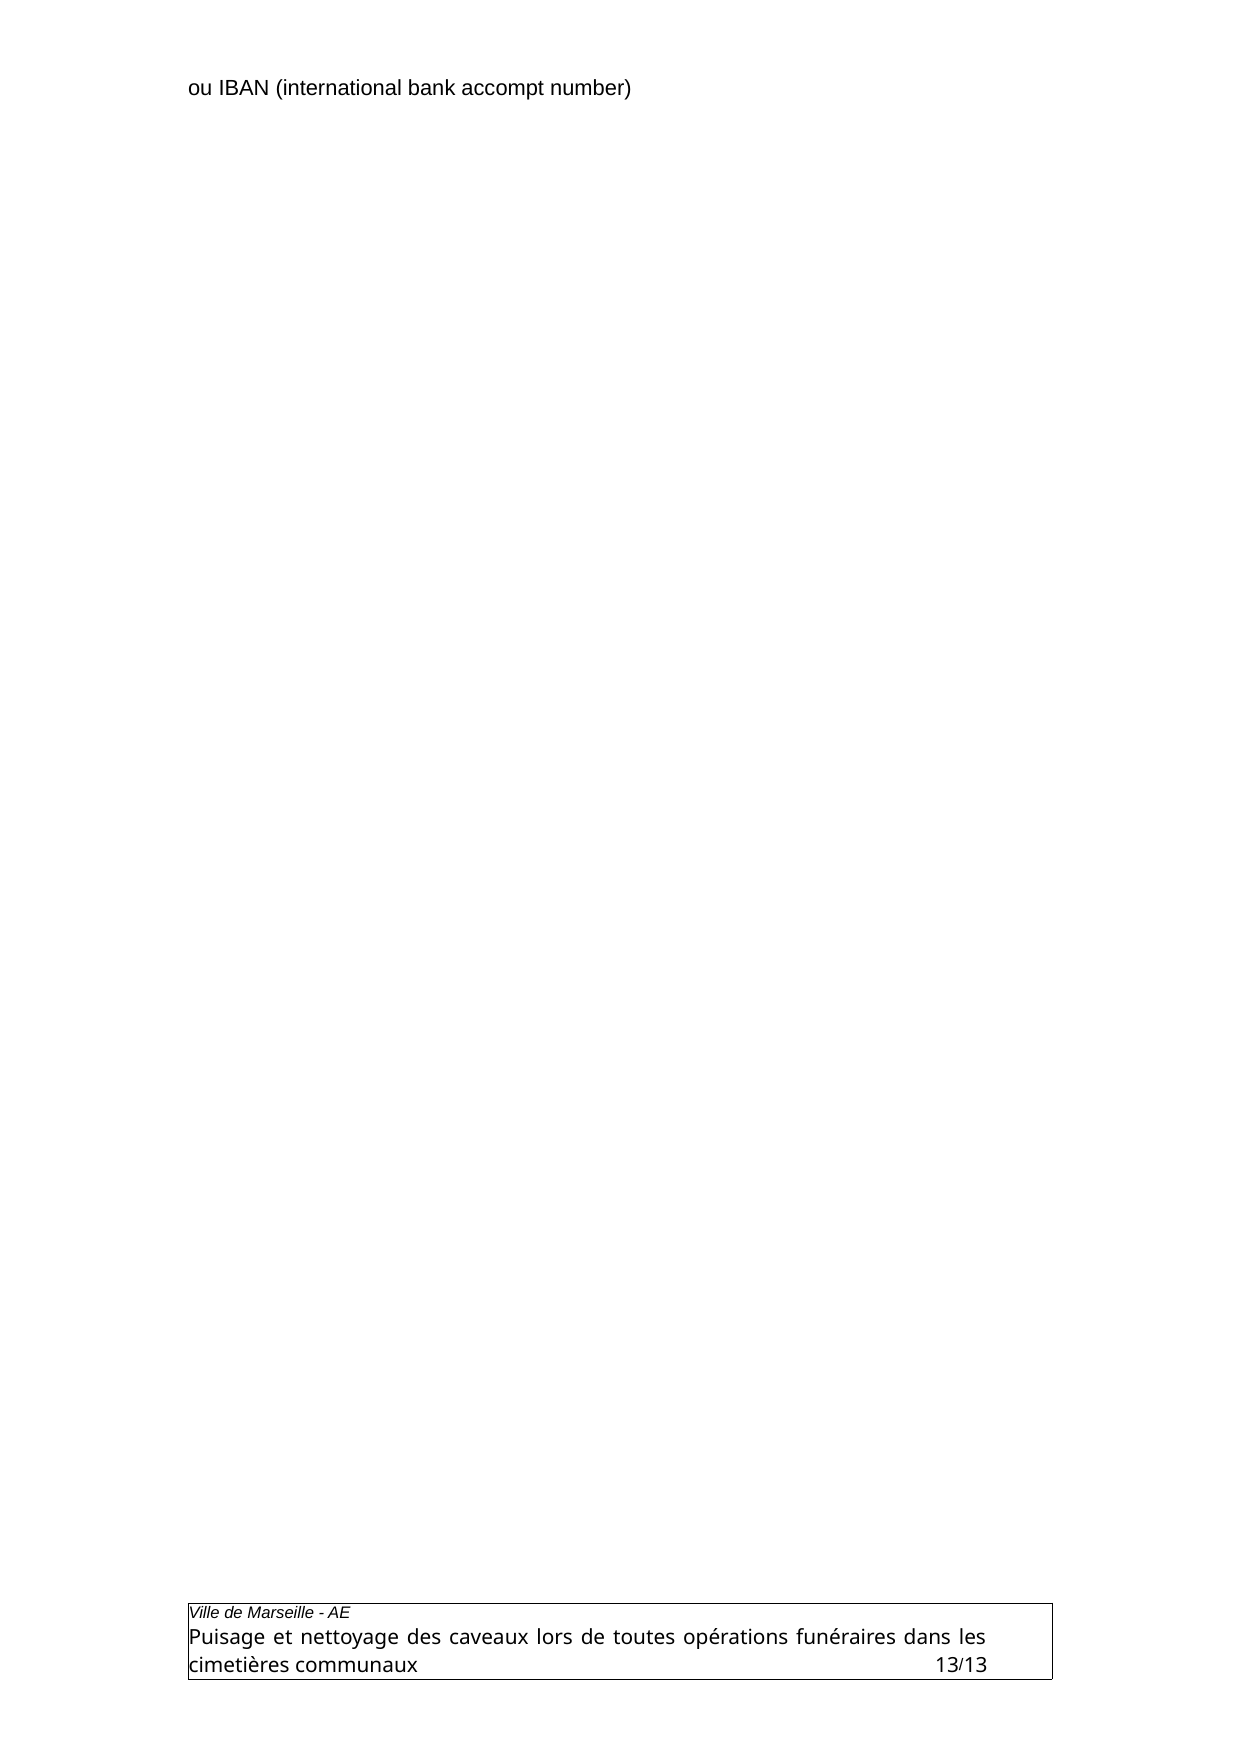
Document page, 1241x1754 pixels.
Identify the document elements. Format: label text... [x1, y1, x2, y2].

text ou IBAN (international bank accompt number) [188, 75, 1052, 100]
